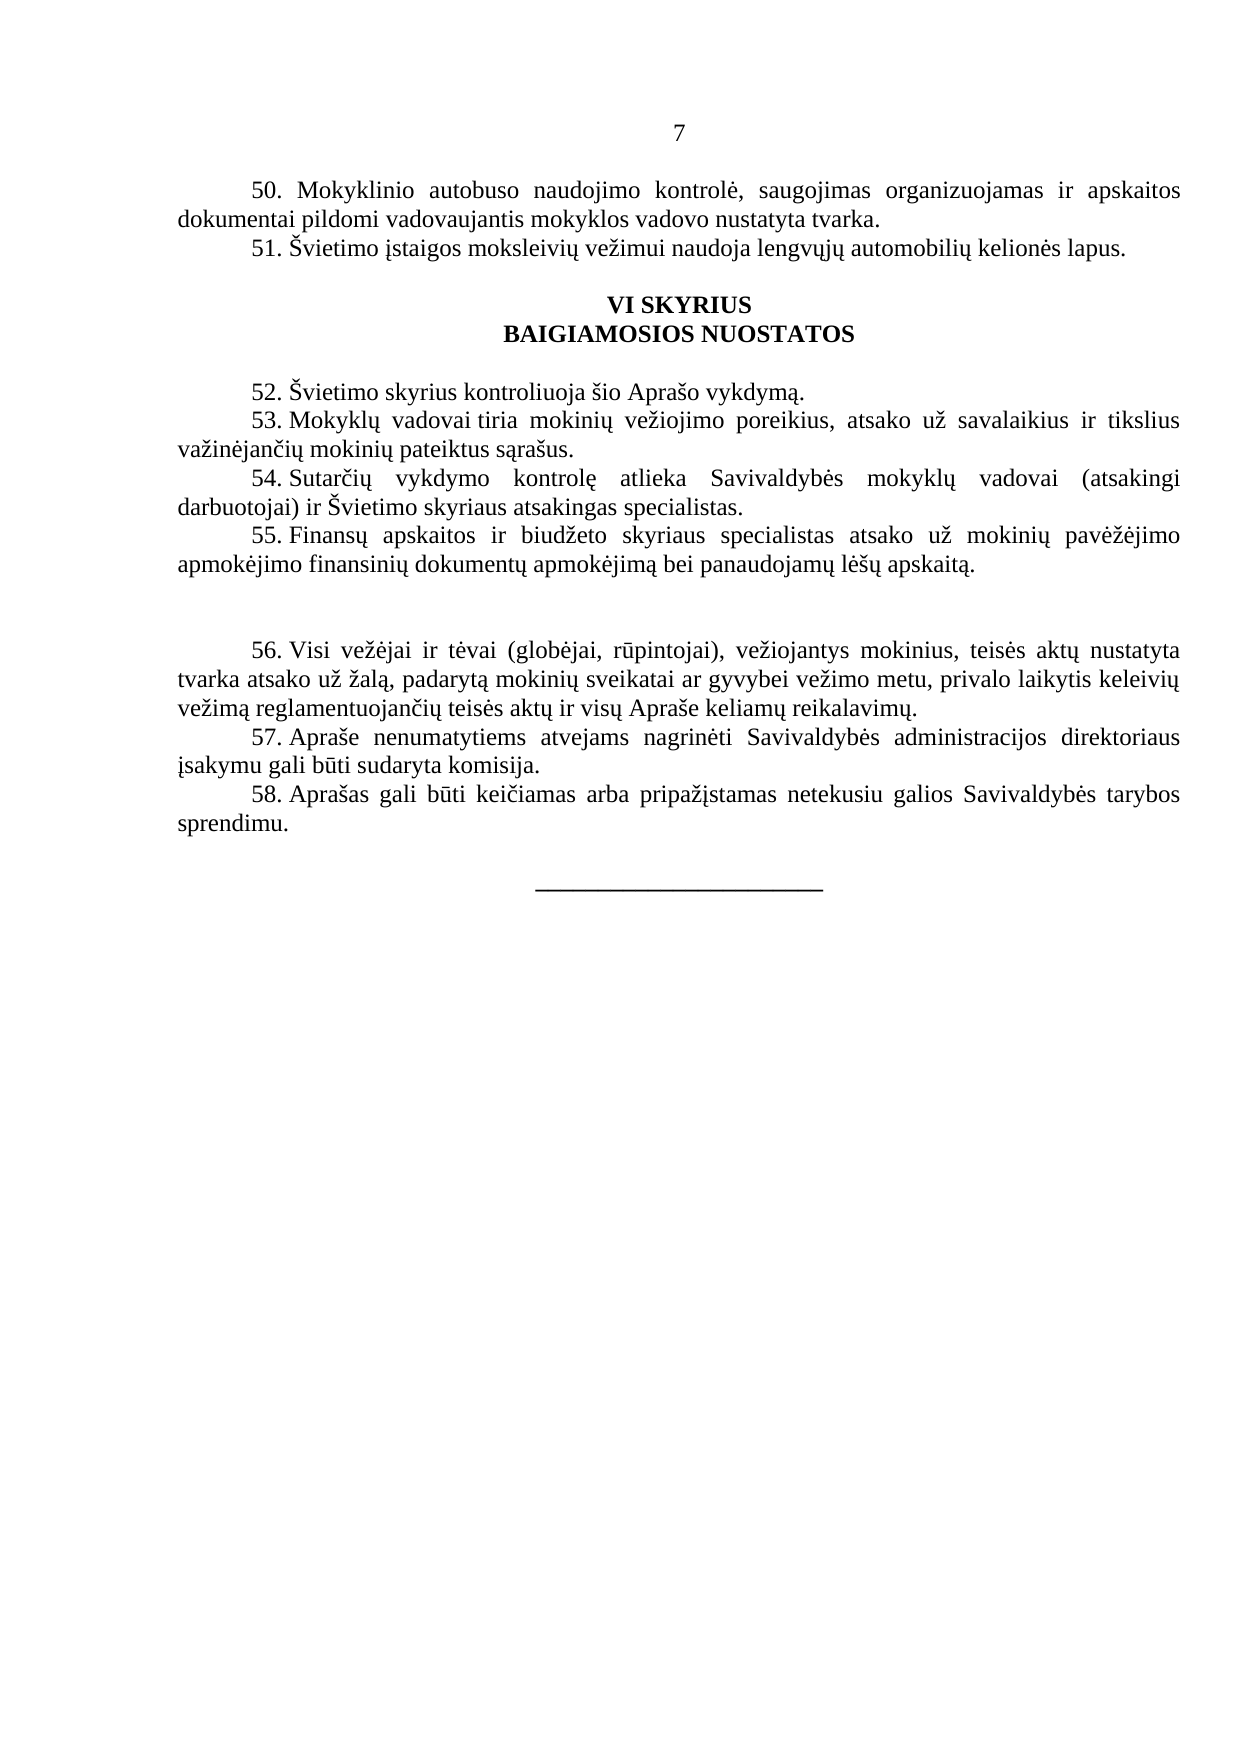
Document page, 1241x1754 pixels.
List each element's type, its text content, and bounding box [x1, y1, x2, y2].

text 52. Švietimo skyrius kontroliuoja šio Aprašo vykdymą. [177, 377, 1181, 406]
text 53. Mokyklų vadovai tiria mokinių vežiojimo poreikius, atsako už savalaikius ir tikslius važinėjančių mokinių pateiktus sąrašus. [177, 406, 1181, 463]
text 57. Apraše nenumatytiems atvejams nagrinėti Savivaldybės administracijos direktoriaus įsakymu gali būti sudaryta komisija. [177, 722, 1181, 779]
text _______________________ [177, 866, 1181, 894]
text 51. Švietimo įstaigos moksleivių vežimui naudoja lengvųjų automobilių kelionės lapus. [177, 233, 1181, 262]
text 50. Mokyklinio autobuso naudojimo kontrolė, saugojimas organizuojamas ir apskaitos dokumentai pildomi vadovaujantis mokyklos vadovo nustatyta tvarka. [177, 176, 1181, 233]
text 56. Visi vežėjai ir tėvai (globėjai, rūpintojai), vežiojantys mokinius, teisės aktų nustatyta tvarka atsako už žalą, padarytą mokinių sveikatai ar gyvybei vežimo metu, privalo laikytis keleivių vežimą reglamentuojančių teisės aktų ir visų Apraše keliamų reikalavimų. [177, 636, 1181, 722]
text 55. Finansų apskaitos ir biudžeto skyriaus specialistas atsako už mokinių pavėžėjimo apmokėjimo finansinių dokumentų apmokėjimą bei panaudojamų lėšų apskaitą. [177, 521, 1181, 578]
text 54. Sutarčių vykdymo kontrolę atlieka Savivaldybės mokyklų vadovai (atsakingi darbuotojai) ir Švietimo skyriaus atsakingas specialistas. [177, 463, 1181, 521]
text 58. Aprašas gali būti keičiamas arba pripažįstamas netekusiu galios Savivaldybės tarybos sprendimu. [177, 779, 1181, 837]
text VI SKYRIUS [177, 291, 1181, 319]
text BAIGIAMOSIOS NUOSTATOS [177, 319, 1181, 348]
